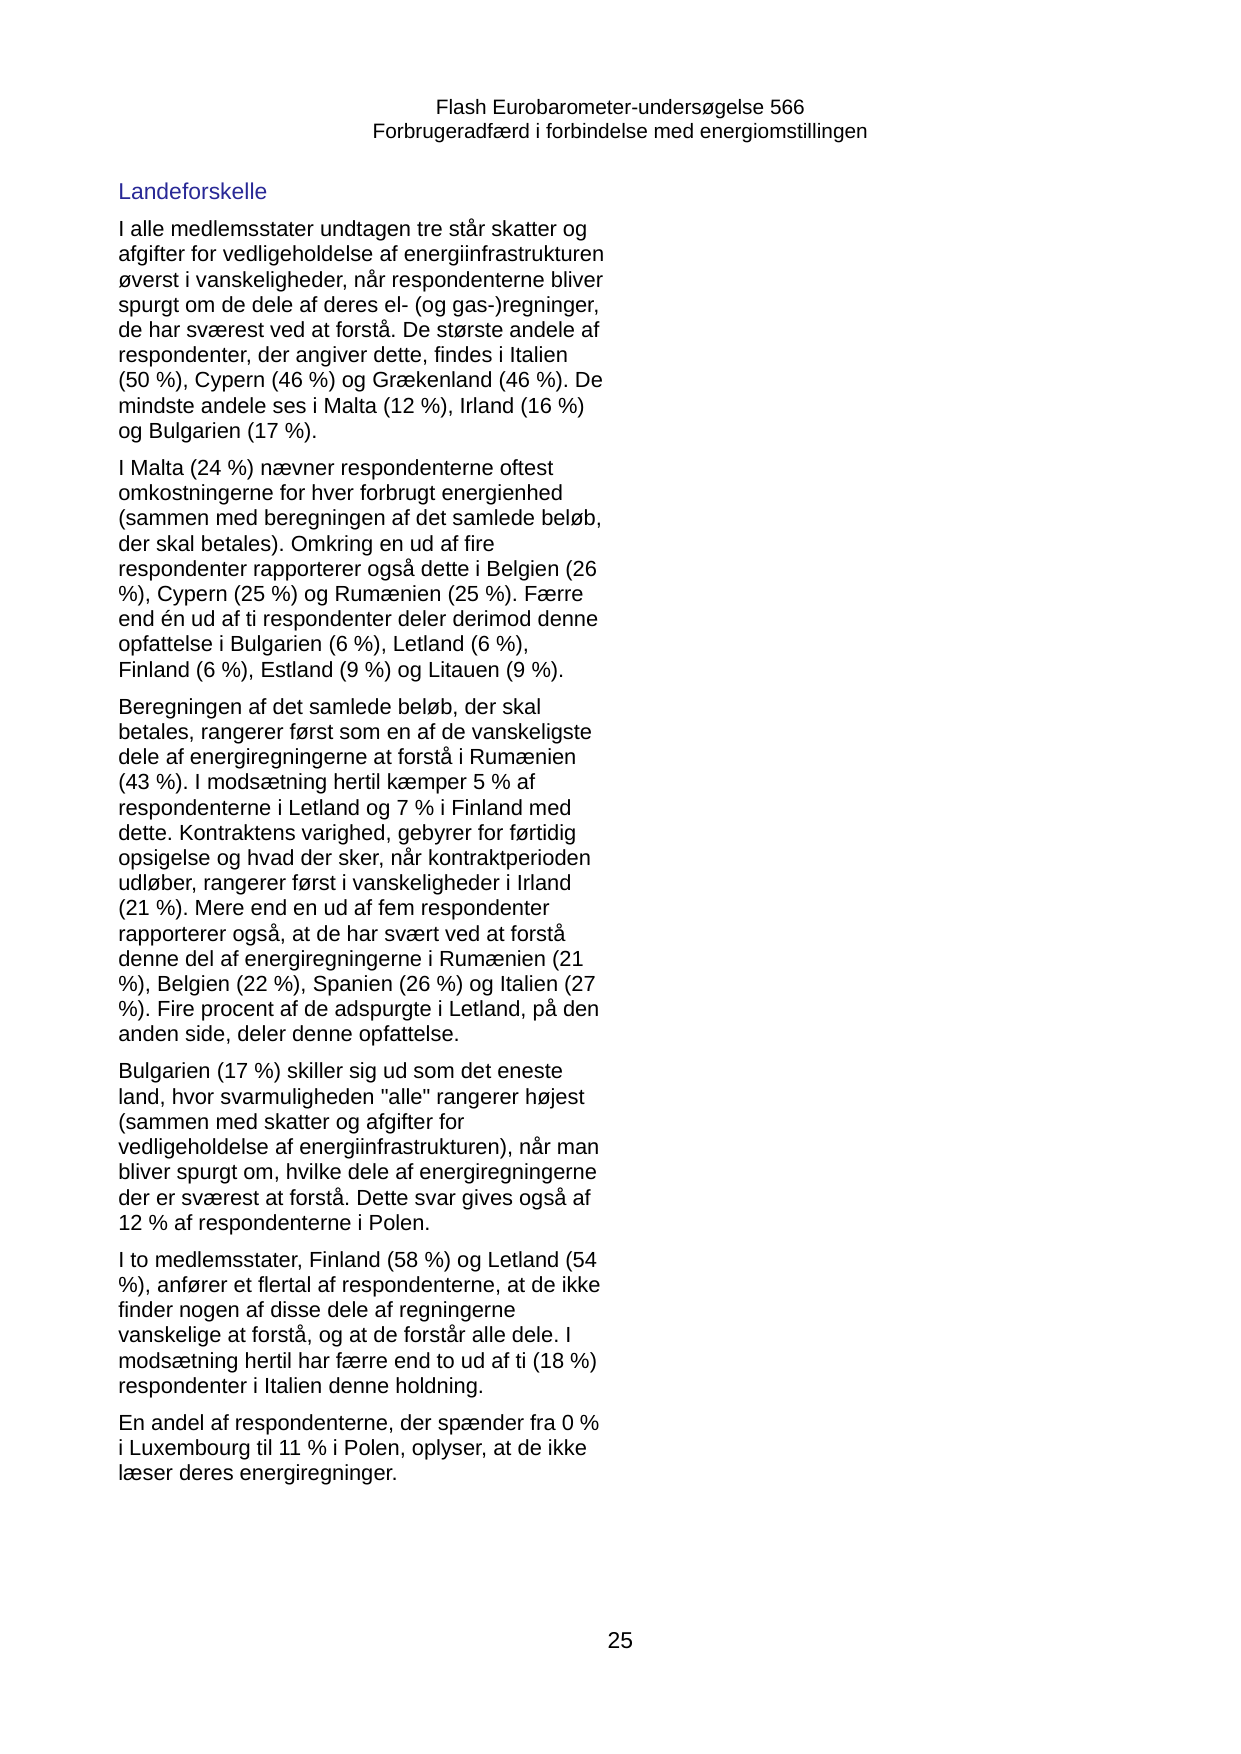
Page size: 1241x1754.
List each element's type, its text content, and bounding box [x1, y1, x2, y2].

text Landeforskelle [118, 178, 605, 204]
text I Malta (24 %) nævner respondenterne oftest omkostningerne for hver forbrugt energienhed (sammen med beregningen af det samlede beløb, der skal betales). Omkring en ud af fire respondenter rapporterer også dette i Belgien (26 %), Cypern (25 %) og Rumænien (25 %). Færre end én ud af ti respondenter deler derimod denne opfattelse i Bulgarien (6 %), Letland (6 %), Finland (6 %), Estland (9 %) og Litauen (9 %). [118, 455, 605, 682]
text Bulgarien (17 %) skiller sig ud som det eneste land, hvor svarmuligheden "alle" rangerer højest (sammen med skatter og afgifter for vedligeholdelse af energiinfrastrukturen), når man bliver spurgt om, hvilke dele af energiregningerne der er sværest at forstå. Dette svar gives også af 12 % af respondenterne i Polen. [118, 1058, 605, 1235]
text I to medlemsstater, Finland (58 %) og Letland (54 %), anfører et flertal af respondenterne, at de ikke finder nogen af disse dele af regningerne vanskelige at forstå, og at de forstår alle dele. I modsætning hertil har færre end to ud af ti (18 %) respondenter i Italien denne holdning. [118, 1247, 605, 1398]
text Beregningen af det samlede beløb, der skal betales, rangerer først som en af de vanskeligste dele af energiregningerne at forstå i Rumænien (43 %). I modsætning hertil kæmper 5 % af respondenterne i Letland og 7 % i Finland med dette. Kontraktens varighed, gebyrer for førtidig opsigelse og hvad der sker, når kontraktperioden udløber, rangerer først i vanskeligheder i Irland (21 %). Mere end en ud af fem respondenter rapporterer også, at de har svært ved at forstå denne del af energiregningerne i Rumænien (21 %), Belgien (22 %), Spanien (26 %) og Italien (27 %). Fire procent af de adspurgte i Letland, på den anden side, deler denne opfattelse. [118, 693, 605, 1046]
text En andel af respondenterne, der spænder fra 0 % i Luxembourg til 11 % i Polen, oplyser, at de ikke læser deres energiregninger. [118, 1410, 605, 1485]
text I alle medlemsstater undtagen tre står skatter og afgifter for vedligeholdelse af energiinfrastrukturen øverst i vanskeligheder, når respondenterne bliver spurgt om de dele af deres el- (og gas-)regninger, de har sværest ved at forstå. De største andele af respondenter, der angiver dette, findes i Italien (50 %), Cypern (46 %) og Grækenland (46 %). De mindste andele ses i Malta (12 %), Irland (16 %) og Bulgarien (17 %). [118, 216, 605, 443]
